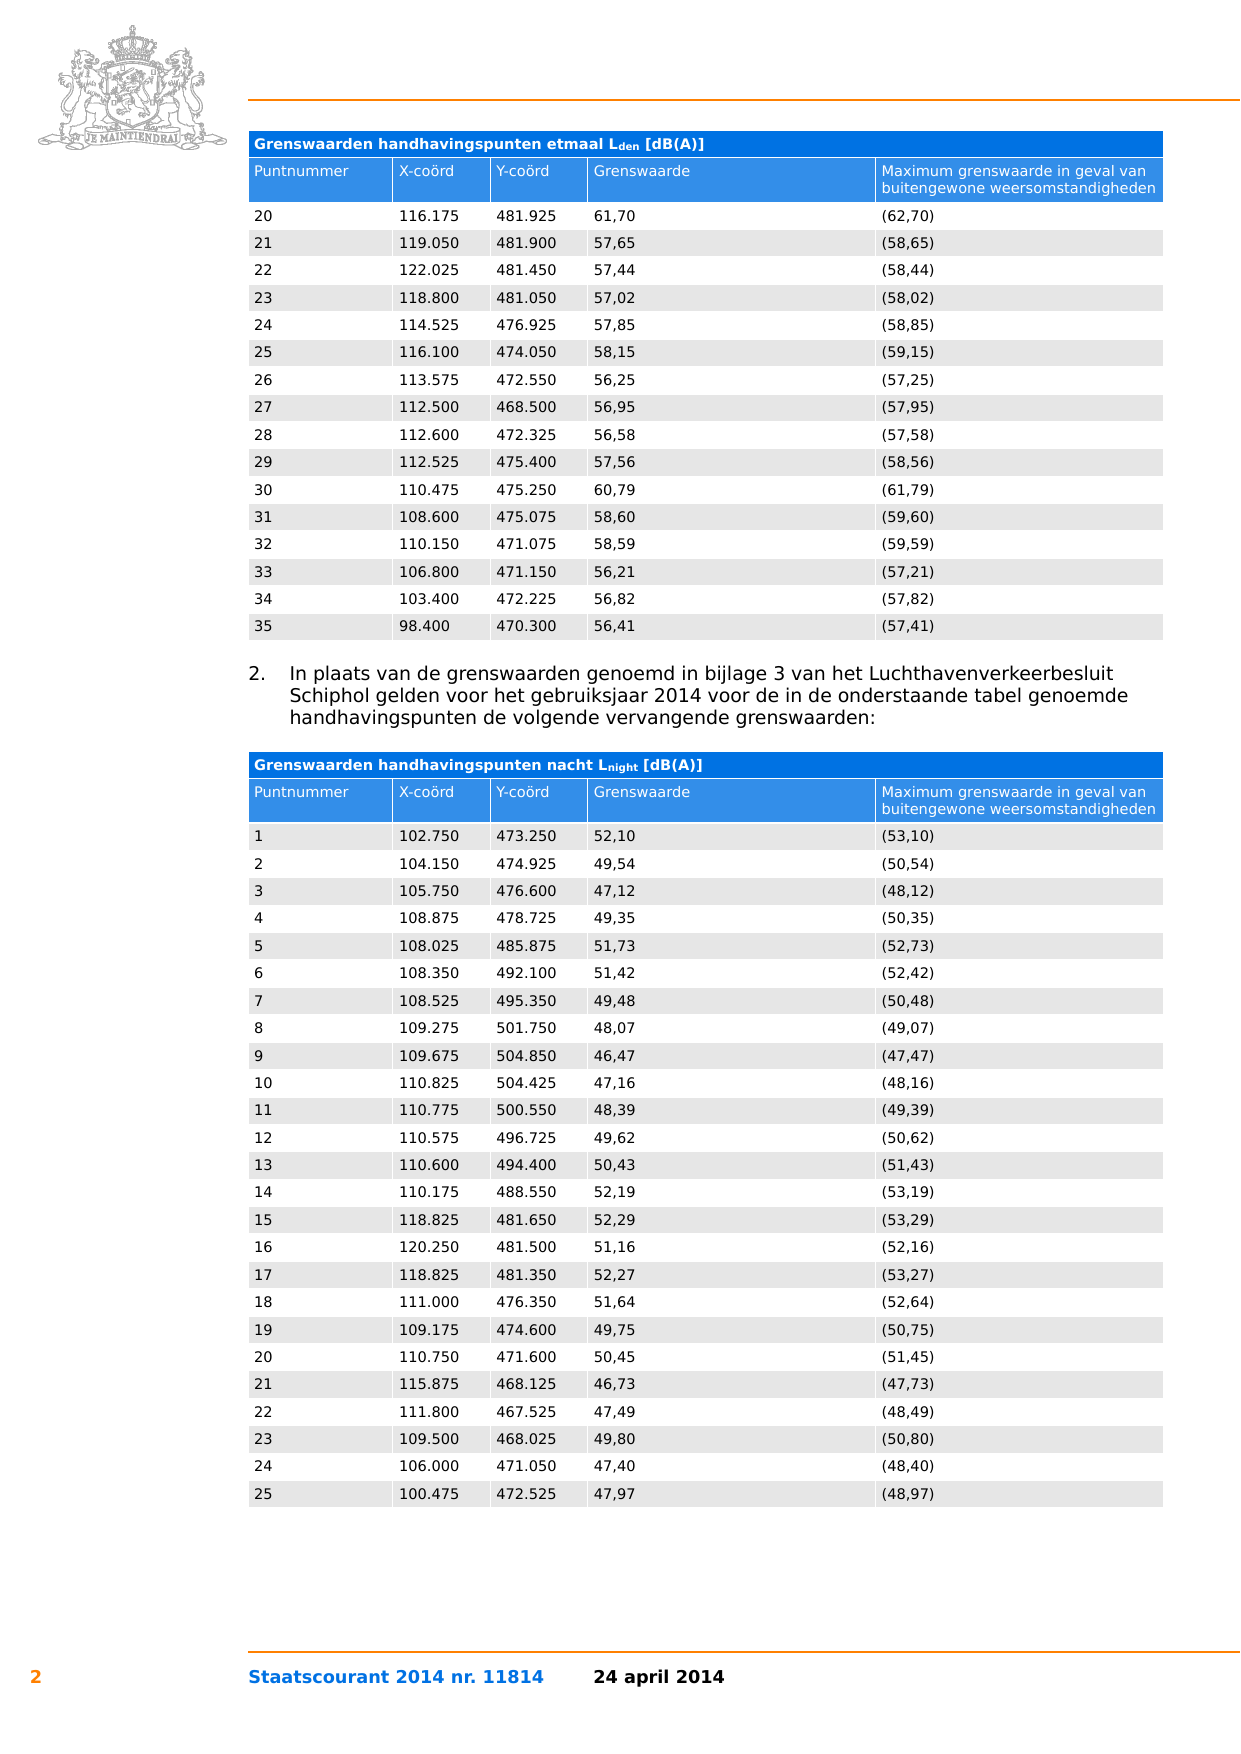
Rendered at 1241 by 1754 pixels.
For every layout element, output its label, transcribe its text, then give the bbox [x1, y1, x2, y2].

table_cell 468.125 [491, 1371, 587, 1398]
table_cell 49,35 [588, 906, 875, 932]
table_cell (50,80) [876, 1426, 1163, 1453]
table_cell 467.525 [491, 1399, 587, 1425]
table_cell 113.575 [393, 367, 490, 393]
table_cell 5 [249, 933, 392, 959]
picture [38, 25, 227, 150]
table_cell 28 [249, 422, 392, 448]
table_cell 49,75 [588, 1317, 875, 1343]
table_cell 470.300 [491, 614, 587, 640]
table_cell 20 [249, 203, 392, 229]
table_cell 118.825 [393, 1207, 490, 1233]
table_cell (52,73) [876, 933, 1163, 959]
table_cell 34 [249, 586, 392, 613]
table_cell 48,39 [588, 1098, 875, 1124]
table_cell 495.350 [491, 988, 587, 1014]
table_cell 52,27 [588, 1262, 875, 1288]
table_cell (59,59) [876, 531, 1163, 558]
table_cell 32 [249, 531, 392, 558]
table_cell 103.400 [393, 586, 490, 613]
table_cell 50,45 [588, 1344, 875, 1370]
table_cell (59,15) [876, 340, 1163, 366]
table_cell 7 [249, 988, 392, 1014]
table_cell 118.800 [393, 285, 490, 311]
table_cell 118.825 [393, 1262, 490, 1288]
table_cell (48,16) [876, 1070, 1163, 1096]
table_cell 57,44 [588, 258, 875, 284]
table_cell 108.875 [393, 906, 490, 932]
table_cell (58,85) [876, 312, 1163, 339]
table_cell 108.600 [393, 504, 490, 530]
table_cell (57,41) [876, 614, 1163, 640]
table_cell 2 [249, 851, 392, 877]
table_cell (53,10) [876, 824, 1163, 850]
table_cell 57,02 [588, 285, 875, 311]
table_cell (58,02) [876, 285, 1163, 311]
table_header Grenswaarden handhavingspunten etmaal Lden [dB(A)] [249, 131, 1163, 157]
table_cell 119.050 [393, 230, 490, 256]
table_cell 19 [249, 1317, 392, 1343]
table_cell (52,64) [876, 1289, 1163, 1316]
table_cell 472.225 [491, 586, 587, 613]
table_cell 100.475 [393, 1481, 490, 1507]
table_cell 110.575 [393, 1125, 490, 1151]
table_cell Puntnummer [249, 158, 392, 202]
table_cell 48,07 [588, 1015, 875, 1042]
table_cell 12 [249, 1125, 392, 1151]
table_cell 16 [249, 1235, 392, 1261]
table_cell 472.525 [491, 1481, 587, 1507]
table_cell 476.925 [491, 312, 587, 339]
table_cell Grenswaarde [588, 158, 875, 202]
table_cell 98.400 [393, 614, 490, 640]
table_cell 31 [249, 504, 392, 530]
table_cell 60,79 [588, 477, 875, 503]
table_cell 56,41 [588, 614, 875, 640]
table_cell 112.525 [393, 449, 490, 476]
table_cell 472.550 [491, 367, 587, 393]
table_cell 496.725 [491, 1125, 587, 1151]
table_cell 109.675 [393, 1043, 490, 1069]
table_cell 122.025 [393, 258, 490, 284]
table_cell (59,60) [876, 504, 1163, 530]
table_cell (52,42) [876, 961, 1163, 987]
table_cell 475.400 [491, 449, 587, 476]
text 2. In plaats van de grenswaarden genoemd in bijlage 3 van het Luchthavenverkeerbesluit Schiphol gelden voor het gebruiksjaar 2014 voor de in de onderstaande tabel genoemde handhavingspunten de volgende vervangende grenswaarden: [248, 663, 1163, 729]
table_cell 11 [249, 1098, 392, 1124]
table_cell 30 [249, 477, 392, 503]
table_cell Y-coörd [491, 779, 587, 822]
table_cell 35 [249, 614, 392, 640]
table_cell 13 [249, 1152, 392, 1179]
table_cell 47,16 [588, 1070, 875, 1096]
table_cell 468.500 [491, 395, 587, 421]
table_cell (57,95) [876, 395, 1163, 421]
table_cell (48,12) [876, 878, 1163, 905]
table_cell 52,10 [588, 824, 875, 850]
table_cell 476.600 [491, 878, 587, 905]
table_cell (53,27) [876, 1262, 1163, 1288]
table_cell 112.600 [393, 422, 490, 448]
table_cell 110.600 [393, 1152, 490, 1179]
table_cell 110.150 [393, 531, 490, 558]
table_cell 23 [249, 1426, 392, 1453]
table_cell 474.050 [491, 340, 587, 366]
table_cell 51,73 [588, 933, 875, 959]
table_cell 110.825 [393, 1070, 490, 1096]
table_cell 476.350 [491, 1289, 587, 1316]
table_cell 468.025 [491, 1426, 587, 1453]
table_cell X-coörd [393, 779, 490, 822]
table_cell 46,47 [588, 1043, 875, 1069]
table_cell 114.525 [393, 312, 490, 339]
table_cell 481.900 [491, 230, 587, 256]
table_cell (47,47) [876, 1043, 1163, 1069]
table_cell 22 [249, 258, 392, 284]
table_cell 58,15 [588, 340, 875, 366]
table_cell 110.750 [393, 1344, 490, 1370]
table_cell 57,65 [588, 230, 875, 256]
table_cell 24 [249, 312, 392, 339]
table_cell 24 [249, 1454, 392, 1480]
table_cell 504.850 [491, 1043, 587, 1069]
table_cell 51,16 [588, 1235, 875, 1261]
table_cell Y-coörd [491, 158, 587, 202]
table_cell 50,43 [588, 1152, 875, 1179]
table_cell 106.000 [393, 1454, 490, 1480]
table_cell (58,65) [876, 230, 1163, 256]
table_cell 501.750 [491, 1015, 587, 1042]
table_cell 26 [249, 367, 392, 393]
table_cell 471.075 [491, 531, 587, 558]
table_cell 481.500 [491, 1235, 587, 1261]
table_cell 51,64 [588, 1289, 875, 1316]
table_cell 473.250 [491, 824, 587, 850]
table_cell 9 [249, 1043, 392, 1069]
table_cell (50,75) [876, 1317, 1163, 1343]
table_cell Maximum grenswaarde in geval van buitengewone weersomstandigheden [876, 779, 1163, 822]
table_cell 108.525 [393, 988, 490, 1014]
table_cell 112.500 [393, 395, 490, 421]
table_cell 56,21 [588, 559, 875, 585]
table_cell 475.075 [491, 504, 587, 530]
table_cell 109.275 [393, 1015, 490, 1042]
table_cell 481.925 [491, 203, 587, 229]
table_cell 115.875 [393, 1371, 490, 1398]
table_cell (61,79) [876, 477, 1163, 503]
table_cell 52,29 [588, 1207, 875, 1233]
table_cell 492.100 [491, 961, 587, 987]
table_cell Maximum grenswaarde in geval van buitengewone weersomstandigheden [876, 158, 1163, 202]
table_cell Grenswaarde [588, 779, 875, 822]
table_cell 109.500 [393, 1426, 490, 1453]
table_cell 49,80 [588, 1426, 875, 1453]
table_cell 108.025 [393, 933, 490, 959]
table_cell 110.475 [393, 477, 490, 503]
table_cell (49,07) [876, 1015, 1163, 1042]
table_cell (48,97) [876, 1481, 1163, 1507]
table_cell (53,29) [876, 1207, 1163, 1233]
table_cell (53,19) [876, 1180, 1163, 1206]
table_cell 504.425 [491, 1070, 587, 1096]
table_cell 106.800 [393, 559, 490, 585]
table_cell 15 [249, 1207, 392, 1233]
table_cell X-coörd [393, 158, 490, 202]
table_cell 481.450 [491, 258, 587, 284]
table_cell 475.250 [491, 477, 587, 503]
table_cell 481.050 [491, 285, 587, 311]
table_cell 105.750 [393, 878, 490, 905]
table_cell 58,59 [588, 531, 875, 558]
table_cell 47,97 [588, 1481, 875, 1507]
table_cell 102.750 [393, 824, 490, 850]
table_cell (62,70) [876, 203, 1163, 229]
table_cell 33 [249, 559, 392, 585]
table_cell 20 [249, 1344, 392, 1370]
table_cell 6 [249, 961, 392, 987]
table_cell 49,48 [588, 988, 875, 1014]
table_cell 57,85 [588, 312, 875, 339]
table_cell 25 [249, 340, 392, 366]
table_cell 471.150 [491, 559, 587, 585]
table_cell 116.175 [393, 203, 490, 229]
table_cell 111.800 [393, 1399, 490, 1425]
table_cell 485.875 [491, 933, 587, 959]
table_cell 471.600 [491, 1344, 587, 1370]
table_cell 472.325 [491, 422, 587, 448]
table_cell 3 [249, 878, 392, 905]
table_cell (57,25) [876, 367, 1163, 393]
table_cell 474.925 [491, 851, 587, 877]
table_cell 120.250 [393, 1235, 490, 1261]
table_cell 1 [249, 824, 392, 850]
table_cell 25 [249, 1481, 392, 1507]
table_cell 56,58 [588, 422, 875, 448]
table_cell (50,35) [876, 906, 1163, 932]
table_cell 110.775 [393, 1098, 490, 1124]
table_cell 52,19 [588, 1180, 875, 1206]
table_cell 27 [249, 395, 392, 421]
table_cell 481.350 [491, 1262, 587, 1288]
table_cell (48,40) [876, 1454, 1163, 1480]
table_cell 488.550 [491, 1180, 587, 1206]
table_cell 108.350 [393, 961, 490, 987]
table_cell 21 [249, 230, 392, 256]
table_cell 17 [249, 1262, 392, 1288]
table_cell 47,12 [588, 878, 875, 905]
table_cell (48,49) [876, 1399, 1163, 1425]
table_cell 481.650 [491, 1207, 587, 1233]
table_cell 109.175 [393, 1317, 490, 1343]
table_cell (49,39) [876, 1098, 1163, 1124]
table_cell 110.175 [393, 1180, 490, 1206]
table_cell 500.550 [491, 1098, 587, 1124]
table_cell 61,70 [588, 203, 875, 229]
table_cell 10 [249, 1070, 392, 1096]
table_cell 49,54 [588, 851, 875, 877]
table_cell 58,60 [588, 504, 875, 530]
table_cell (57,82) [876, 586, 1163, 613]
table_cell 56,82 [588, 586, 875, 613]
table_cell (50,54) [876, 851, 1163, 877]
table_cell 22 [249, 1399, 392, 1425]
table_cell (50,48) [876, 988, 1163, 1014]
table_cell 47,49 [588, 1399, 875, 1425]
table_cell (51,43) [876, 1152, 1163, 1179]
table_cell 478.725 [491, 906, 587, 932]
table_cell 14 [249, 1180, 392, 1206]
table_cell (50,62) [876, 1125, 1163, 1151]
table_cell 111.000 [393, 1289, 490, 1316]
table_cell 474.600 [491, 1317, 587, 1343]
table_cell (58,44) [876, 258, 1163, 284]
table_cell Puntnummer [249, 779, 392, 822]
table_cell 21 [249, 1371, 392, 1398]
table_cell 49,62 [588, 1125, 875, 1151]
table_cell 56,25 [588, 367, 875, 393]
table_cell 57,56 [588, 449, 875, 476]
table_cell 29 [249, 449, 392, 476]
table_cell 46,73 [588, 1371, 875, 1398]
table_cell 8 [249, 1015, 392, 1042]
table_cell 18 [249, 1289, 392, 1316]
table_cell 494.400 [491, 1152, 587, 1179]
table_cell 23 [249, 285, 392, 311]
table_cell 47,40 [588, 1454, 875, 1480]
table_cell (51,45) [876, 1344, 1163, 1370]
table_cell (47,73) [876, 1371, 1163, 1398]
table_cell (57,58) [876, 422, 1163, 448]
table_cell 4 [249, 906, 392, 932]
table_cell 56,95 [588, 395, 875, 421]
table_cell 471.050 [491, 1454, 587, 1480]
table_cell 104.150 [393, 851, 490, 877]
table_cell 116.100 [393, 340, 490, 366]
table_cell (57,21) [876, 559, 1163, 585]
table_cell (58,56) [876, 449, 1163, 476]
table_cell 51,42 [588, 961, 875, 987]
table_header Grenswaarden handhavingspunten nacht Lnight [dB(A)] [249, 752, 1163, 778]
table_cell (52,16) [876, 1235, 1163, 1261]
